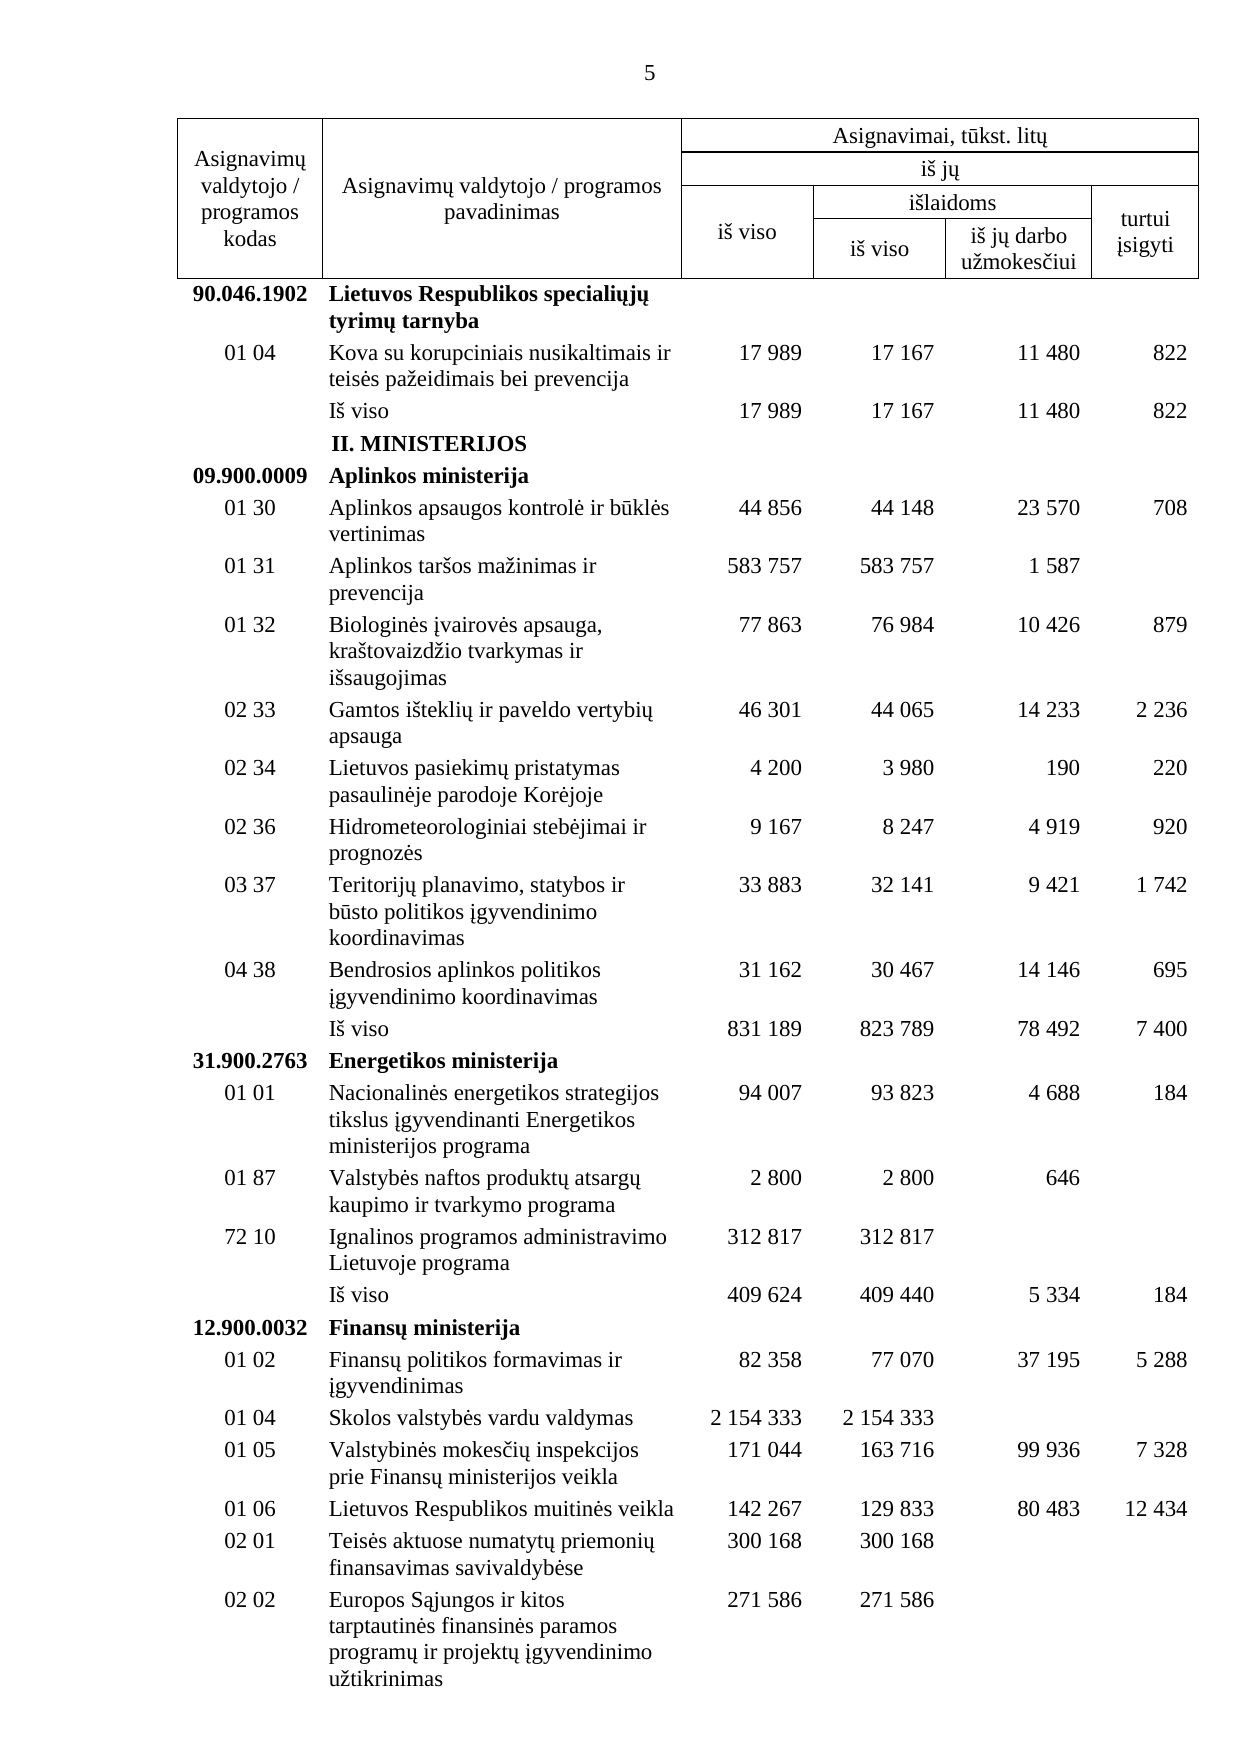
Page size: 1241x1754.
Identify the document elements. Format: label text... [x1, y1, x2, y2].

table_cell 12 434 [1092, 1492, 1199, 1524]
table_cell 163 716 [813, 1434, 946, 1492]
table_cell [946, 427, 1092, 459]
table_cell 831 189 [681, 1012, 813, 1044]
table_cell 190 [946, 752, 1092, 810]
table_cell 1 587 [946, 550, 1092, 608]
table_cell [681, 459, 813, 491]
table_cell Lietuvos Respublikos muitinės veikla [323, 1492, 681, 1524]
table_cell [813, 427, 946, 459]
table_cell 409 440 [813, 1279, 946, 1311]
table_cell Aplinkos apsaugos kontrolė ir būklės vertinimas [323, 491, 681, 549]
table_cell 920 [1092, 810, 1199, 869]
table_cell 1 742 [1092, 869, 1199, 953]
table_cell [946, 279, 1092, 336]
table_cell Skolos valstybės vardu valdymas [323, 1401, 681, 1433]
table_cell 30 467 [813, 954, 946, 1012]
table_cell [1092, 1524, 1199, 1583]
table_cell 82 358 [681, 1343, 813, 1401]
table_cell 02 01 [177, 1524, 322, 1583]
table_cell 4 688 [946, 1076, 1092, 1161]
table_cell iš jų darbo užmokesčiui [946, 219, 1091, 277]
table_cell Valstybės naftos produktų atsargų kaupimo ir tvarkymo programa [323, 1161, 681, 1220]
table_cell 31.900.2763 [177, 1044, 322, 1076]
table_cell 11 480 [946, 395, 1092, 427]
table_cell [813, 279, 946, 336]
table_cell 695 [1092, 954, 1199, 1012]
table_cell Biologinės įvairovės apsauga, kraštovaizdžio tvarkymas ir išsaugojimas [323, 608, 681, 693]
table_cell 32 141 [813, 869, 946, 953]
table_cell Bendrosios aplinkos politikos įgyvendinimo koordinavimas [323, 954, 681, 1012]
table_cell Finansų politikos formavimas ir įgyvendinimas [323, 1343, 681, 1401]
table_cell Iš viso [323, 1279, 681, 1311]
table_cell Europos Sąjungos ir kitos tarptautinės finansinės paramos programų ir projektų įgyvendinimo užtikrinimas [323, 1583, 681, 1694]
table_cell 01 02 [177, 1343, 322, 1401]
table_cell 77 070 [813, 1343, 946, 1401]
table_cell [946, 1220, 1092, 1278]
table_cell 17 989 [681, 395, 813, 427]
table_cell 78 492 [946, 1012, 1092, 1044]
table_cell 5 334 [946, 1279, 1092, 1311]
table_cell Lietuvos Respublikos specialiųjų tyrimų tarnyba [323, 279, 681, 336]
table_cell [1092, 1044, 1199, 1076]
table_cell [1092, 1401, 1199, 1433]
table_cell 01 05 [177, 1434, 322, 1492]
table_cell [946, 1311, 1092, 1343]
table_cell 2 236 [1092, 693, 1199, 752]
table_cell 80 483 [946, 1492, 1092, 1524]
table_cell 01 87 [177, 1161, 322, 1220]
table_cell 300 168 [813, 1524, 946, 1583]
table_cell [946, 1524, 1092, 1583]
table_cell 02 34 [177, 752, 322, 810]
table_cell 14 146 [946, 954, 1092, 1012]
table_cell Ignalinos programos administravimo Lietuvoje programa [323, 1220, 681, 1278]
table_cell 8 247 [813, 810, 946, 869]
table_cell [946, 1044, 1092, 1076]
table_cell 01 32 [177, 608, 322, 693]
table_cell 04 38 [177, 954, 322, 1012]
table_cell 5 288 [1092, 1343, 1199, 1401]
table_cell Iš viso [323, 395, 681, 427]
table_cell [1092, 1583, 1199, 1694]
table_cell [1092, 459, 1199, 491]
table_cell 822 [1092, 395, 1199, 427]
table_cell 184 [1092, 1076, 1199, 1161]
table_cell 99 936 [946, 1434, 1092, 1492]
table_cell 11 480 [946, 336, 1092, 394]
table_cell [177, 1012, 322, 1044]
table_cell 33 883 [681, 869, 813, 953]
table_cell 823 789 [813, 1012, 946, 1044]
table_cell 142 267 [681, 1492, 813, 1524]
table_cell 09.900.0009 [177, 459, 322, 491]
table_header Asignavimų valdytojo / programos pavadinimas [323, 119, 681, 277]
table_cell 583 757 [681, 550, 813, 608]
table_cell 01 04 [177, 1401, 322, 1433]
table_cell 10 426 [946, 608, 1092, 693]
table_cell Lietuvos pasiekimų pristatymas pasaulinėje parodoje Korėjoje [323, 752, 681, 810]
table_cell [946, 459, 1092, 491]
table_header Asignavimų valdytojo / programos kodas [178, 119, 322, 277]
table_cell 271 586 [813, 1583, 946, 1694]
table_cell 02 33 [177, 693, 322, 752]
table_cell 93 823 [813, 1076, 946, 1161]
table_cell Teisės aktuose numatytų priemonių finansavimas savivaldybėse [323, 1524, 681, 1583]
table_cell 300 168 [681, 1524, 813, 1583]
table_cell 7 400 [1092, 1012, 1199, 1044]
table_cell 409 624 [681, 1279, 813, 1311]
table_cell 01 06 [177, 1492, 322, 1524]
table_cell 7 328 [1092, 1434, 1199, 1492]
table_cell Hidrometeorologiniai stebėjimai ir prognozės [323, 810, 681, 869]
table_cell 312 817 [813, 1220, 946, 1278]
table_cell 44 148 [813, 491, 946, 549]
table_cell 646 [946, 1161, 1092, 1220]
table_cell 23 570 [946, 491, 1092, 549]
table_cell [1092, 427, 1199, 459]
table_cell [946, 1401, 1092, 1433]
table_cell 94 007 [681, 1076, 813, 1161]
table_cell [177, 395, 322, 427]
table_cell 2 800 [813, 1161, 946, 1220]
table_cell 02 02 [177, 1583, 322, 1694]
table_cell 90.046.1902 [177, 279, 322, 336]
table_cell 271 586 [681, 1583, 813, 1694]
table_cell [1092, 1161, 1199, 1220]
table_cell Energetikos ministerija [323, 1044, 681, 1076]
table_cell 583 757 [813, 550, 946, 608]
table_cell Gamtos išteklių ir paveldo vertybių apsauga [323, 693, 681, 752]
table_cell 44 065 [813, 693, 946, 752]
table_header Asignavimai, tūkst. litų [682, 119, 1198, 151]
table_cell 14 233 [946, 693, 1092, 752]
table_cell 76 984 [813, 608, 946, 693]
table_cell 01 31 [177, 550, 322, 608]
table_cell iš viso [814, 219, 945, 277]
table_cell 822 [1092, 336, 1199, 394]
table_cell [177, 1279, 322, 1311]
table_cell Nacionalinės energetikos strategijos tikslus įgyvendinanti Energetikos ministerijos programa [323, 1076, 681, 1161]
table_cell 17 167 [813, 336, 946, 394]
table_cell 37 195 [946, 1343, 1092, 1401]
table_cell 9 421 [946, 869, 1092, 953]
table_cell [1092, 1220, 1199, 1278]
table_cell 02 36 [177, 810, 322, 869]
table_cell II. MINISTERIJOS [177, 427, 681, 459]
table_cell išlaidoms [814, 186, 1091, 218]
table_cell [681, 279, 813, 336]
table_cell [681, 1311, 813, 1343]
table_cell 01 30 [177, 491, 322, 549]
table_cell 708 [1092, 491, 1199, 549]
table_cell iš jų [682, 153, 1198, 184]
table_cell 12.900.0032 [177, 1311, 322, 1343]
table_cell 2 154 333 [813, 1401, 946, 1433]
table_cell 72 10 [177, 1220, 322, 1278]
table_cell Aplinkos taršos mažinimas ir prevencija [323, 550, 681, 608]
table_cell [1092, 279, 1199, 336]
table_cell 46 301 [681, 693, 813, 752]
table_cell 03 37 [177, 869, 322, 953]
table_cell 4 200 [681, 752, 813, 810]
table_cell 01 01 [177, 1076, 322, 1161]
table_cell 9 167 [681, 810, 813, 869]
table_cell [813, 1044, 946, 1076]
table_cell [813, 459, 946, 491]
table_cell 312 817 [681, 1220, 813, 1278]
table_cell 184 [1092, 1279, 1199, 1311]
table_cell [813, 1311, 946, 1343]
table_cell [946, 1583, 1092, 1694]
table_cell 4 919 [946, 810, 1092, 869]
table_cell turtui įsigyti [1092, 186, 1198, 277]
table_cell [681, 427, 813, 459]
table_cell 879 [1092, 608, 1199, 693]
table_cell 220 [1092, 752, 1199, 810]
table_cell Teritorijų planavimo, statybos ir būsto politikos įgyvendinimo koordinavimas [323, 869, 681, 953]
table_cell [1092, 1311, 1199, 1343]
table_cell [681, 1044, 813, 1076]
table_cell 171 044 [681, 1434, 813, 1492]
table_cell 17 989 [681, 336, 813, 394]
table_cell 3 980 [813, 752, 946, 810]
table_cell Iš viso [323, 1012, 681, 1044]
table_cell 31 162 [681, 954, 813, 1012]
table_cell Valstybinės mokesčių inspekcijos prie Finansų ministerijos veikla [323, 1434, 681, 1492]
table_cell [1092, 550, 1199, 608]
table_cell 77 863 [681, 608, 813, 693]
table_cell iš viso [682, 186, 813, 277]
table_cell Aplinkos ministerija [323, 459, 681, 491]
table_cell 2 154 333 [681, 1401, 813, 1433]
table_cell 129 833 [813, 1492, 946, 1524]
table_cell 2 800 [681, 1161, 813, 1220]
table_cell 44 856 [681, 491, 813, 549]
table_cell Finansų ministerija [323, 1311, 681, 1343]
table_cell 01 04 [177, 336, 322, 394]
table_cell Kova su korupciniais nusikaltimais ir teisės pažeidimais bei prevencija [323, 336, 681, 394]
table_cell 17 167 [813, 395, 946, 427]
